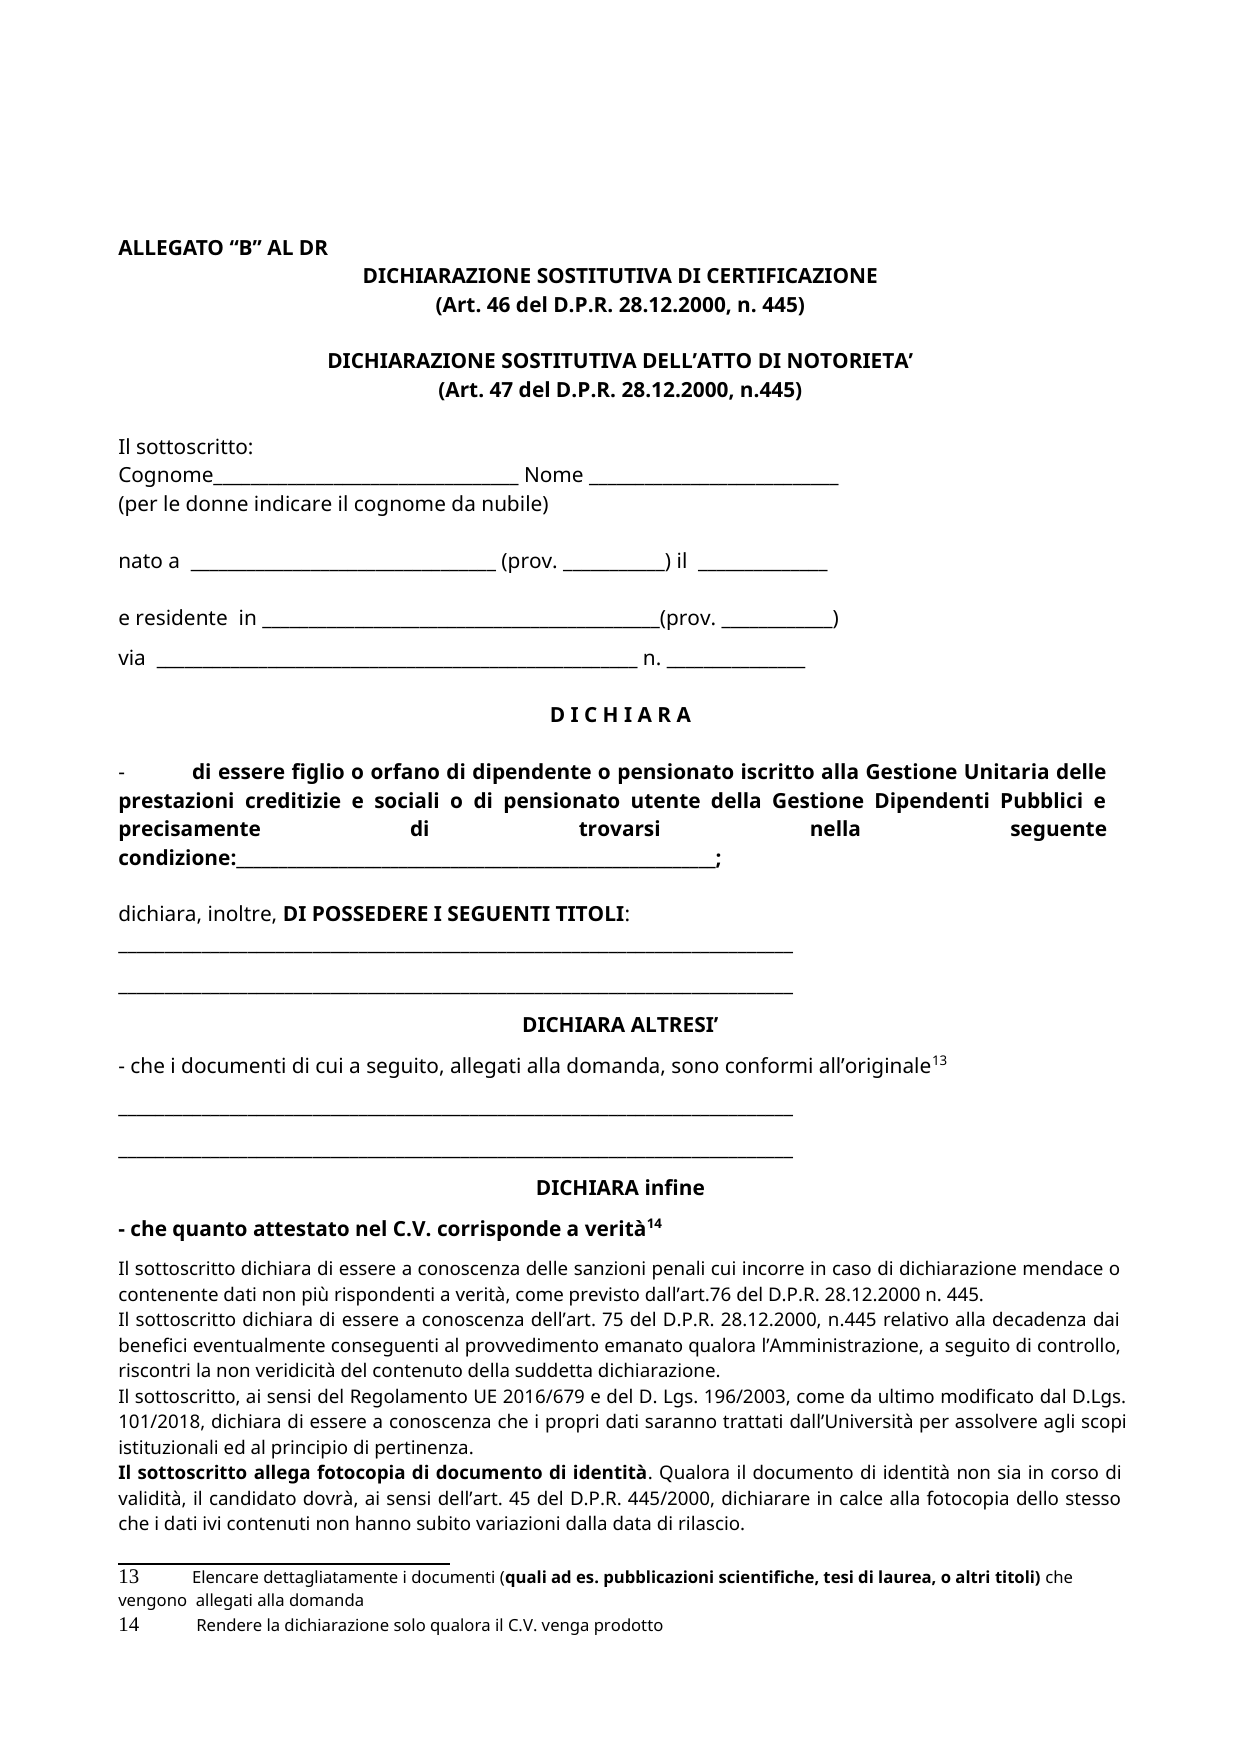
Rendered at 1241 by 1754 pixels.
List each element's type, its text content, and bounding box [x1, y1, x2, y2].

text Cognome_________________________________ Nome ___________________________ [118, 460, 1122, 489]
text D I C H I A R A [118, 700, 1122, 729]
text DICHIARA ALTRESI’ [118, 1010, 1122, 1038]
text e residente in ___________________________________________(prov. ____________) [118, 603, 1122, 631]
text _________________________________________________________________________ [118, 969, 1122, 997]
text dichiara, inoltre, DI POSSEDERE I SEGUENTI TITOLI: [118, 899, 1122, 928]
text DICHIARAZIONE SOSTITUTIVA DI CERTIFICAZIONE [118, 261, 1122, 290]
text Il sottoscritto dichiara di essere a conoscenza dell’art. 75 del D.P.R. 28.12.2000, n.445 relativo alla decadenza dai benefici eventualmente conseguenti al provvedimento emanato qualora l’Amministrazione, a seguito di controllo, riscontri la non veridicità del contenuto della suddetta dichiarazione. [118, 1306, 1122, 1383]
text Il sottoscritto allega fotocopia di documento di identità. Qualora il documento di identità non sia in corso di validità, il candidato dovrà, ai sensi dell’art. 45 del D.P.R. 445/2000, dichiarare in calce alla fotocopia dello stesso che i dati ivi contenuti non hanno subito variazioni dalla data di rilascio. [118, 1459, 1122, 1536]
text _________________________________________________________________________ [118, 1133, 1122, 1161]
text (per le donne indicare il cognome da nubile) [118, 489, 1122, 517]
text (Art. 46 del D.P.R. 28.12.2000, n. 445) [118, 290, 1122, 318]
text DICHIARAZIONE SOSTITUTIVA DELL’ATTO DI NOTORIETA’ [118, 347, 1122, 375]
text ALLEGATO “B” AL DR [118, 233, 1122, 261]
text Il sottoscritto dichiara di essere a conoscenza delle sanzioni penali cui incorre in caso di dichiarazione mendace o contenente dati non più rispondenti a verità, come previsto dall’art.76 del D.P.R. 28.12.2000 n. 445. [118, 1255, 1122, 1306]
text Il sottoscritto, ai sensi del Regolamento UE 2016/679 e del D. Lgs. 196/2003, come da ultimo modificato dal D.Lgs. 101/2018, dichiara di essere a conoscenza che i propri dati saranno trattati dall’Università per assolvere agli scopi istituzionali ed al principio di pertinenza. [118, 1383, 1128, 1459]
text - che i documenti di cui a seguito, allegati alla domanda, sono conformi all’originale [118, 1051, 1122, 1079]
text Elencare dettagliatamente i documenti (quali ad es. pubblicazioni scientifiche, tesi di laurea, o altri titoli) che vengono allegati alla domanda [118, 1564, 1122, 1611]
text Rendere la dichiarazione solo qualora il C.V. venga prodotto [118, 1611, 1122, 1636]
text DICHIARA infine [118, 1173, 1122, 1202]
text - che quanto attestato nel C.V. corrisponde a verità [118, 1214, 1122, 1243]
text nato a _________________________________ (prov. ___________) il ______________ [118, 546, 1122, 574]
text (Art. 47 del D.P.R. 28.12.2000, n.445) [118, 375, 1122, 403]
text Il sottoscritto: [118, 432, 1122, 460]
text _________________________________________________________________________ [118, 928, 1122, 956]
text via ____________________________________________________ n. _______________ [118, 643, 1122, 672]
list di essere figlio o orfano di dipendente o pensionato iscritto alla Gestione Unitaria delle prestazioni creditizie e sociali o di pensionato utente della Gestione Dipendenti Pubblici e precisamente di trovarsi nella seguente condizione:________________________________________________________; [118, 757, 1107, 871]
text _________________________________________________________________________ [118, 1092, 1122, 1120]
